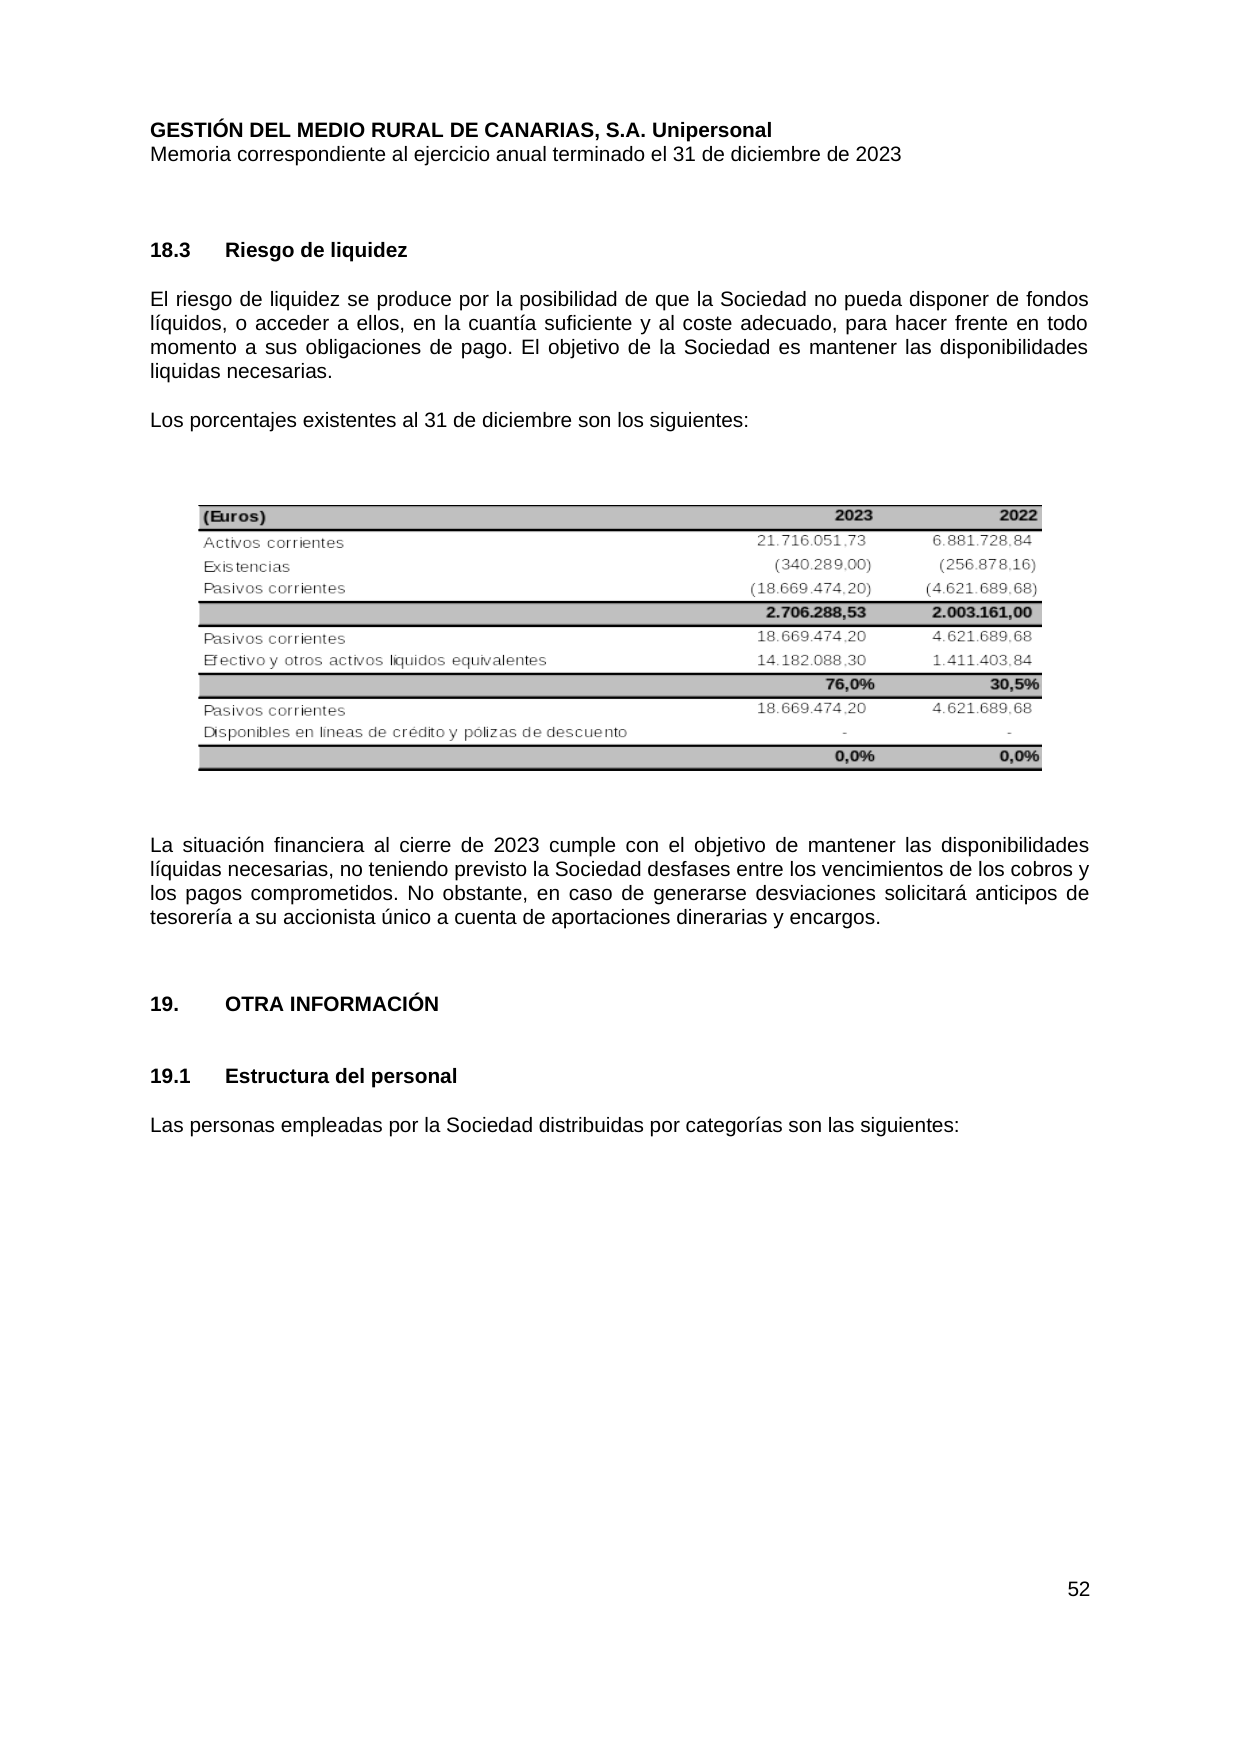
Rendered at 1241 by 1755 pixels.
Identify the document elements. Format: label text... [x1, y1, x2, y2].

text Las personas empleadas por la Sociedad distribuidas por categorías son las siguientes: [150, 1113, 1090, 1137]
text Los porcentajes existentes al 31 de diciembre son los siguientes: [150, 408, 1090, 432]
text El riesgo de liquidez se produce por la posibilidad de que la Sociedad no pueda disponer de fondos líquidos, o acceder a ellos, en la cuantía suficiente y al coste adecuado, para hacer frente en todo momento a sus obligaciones de pago. El objetivo de la Sociedad es mantener las disponibilidades liquidas necesarias. [150, 287, 1090, 383]
text 19.1 Estructura del personal [150, 1064, 1090, 1088]
text La situación financiera al cierre de 2023 cumple con el objetivo de mantener las disponibilidades líquidas necesarias, no teniendo previsto la Sociedad desfases entre los vencimientos de los cobros y los pagos comprometidos. No obstante, en caso de generarse desviaciones solicitará anticipos de tesorería a su accionista único a cuenta de aportaciones dinerarias y encargos. [150, 833, 1090, 929]
text 19. OTRA INFORMACIÓN [150, 991, 1090, 1015]
text 18.3 Riesgo de liquidez [150, 238, 1090, 262]
